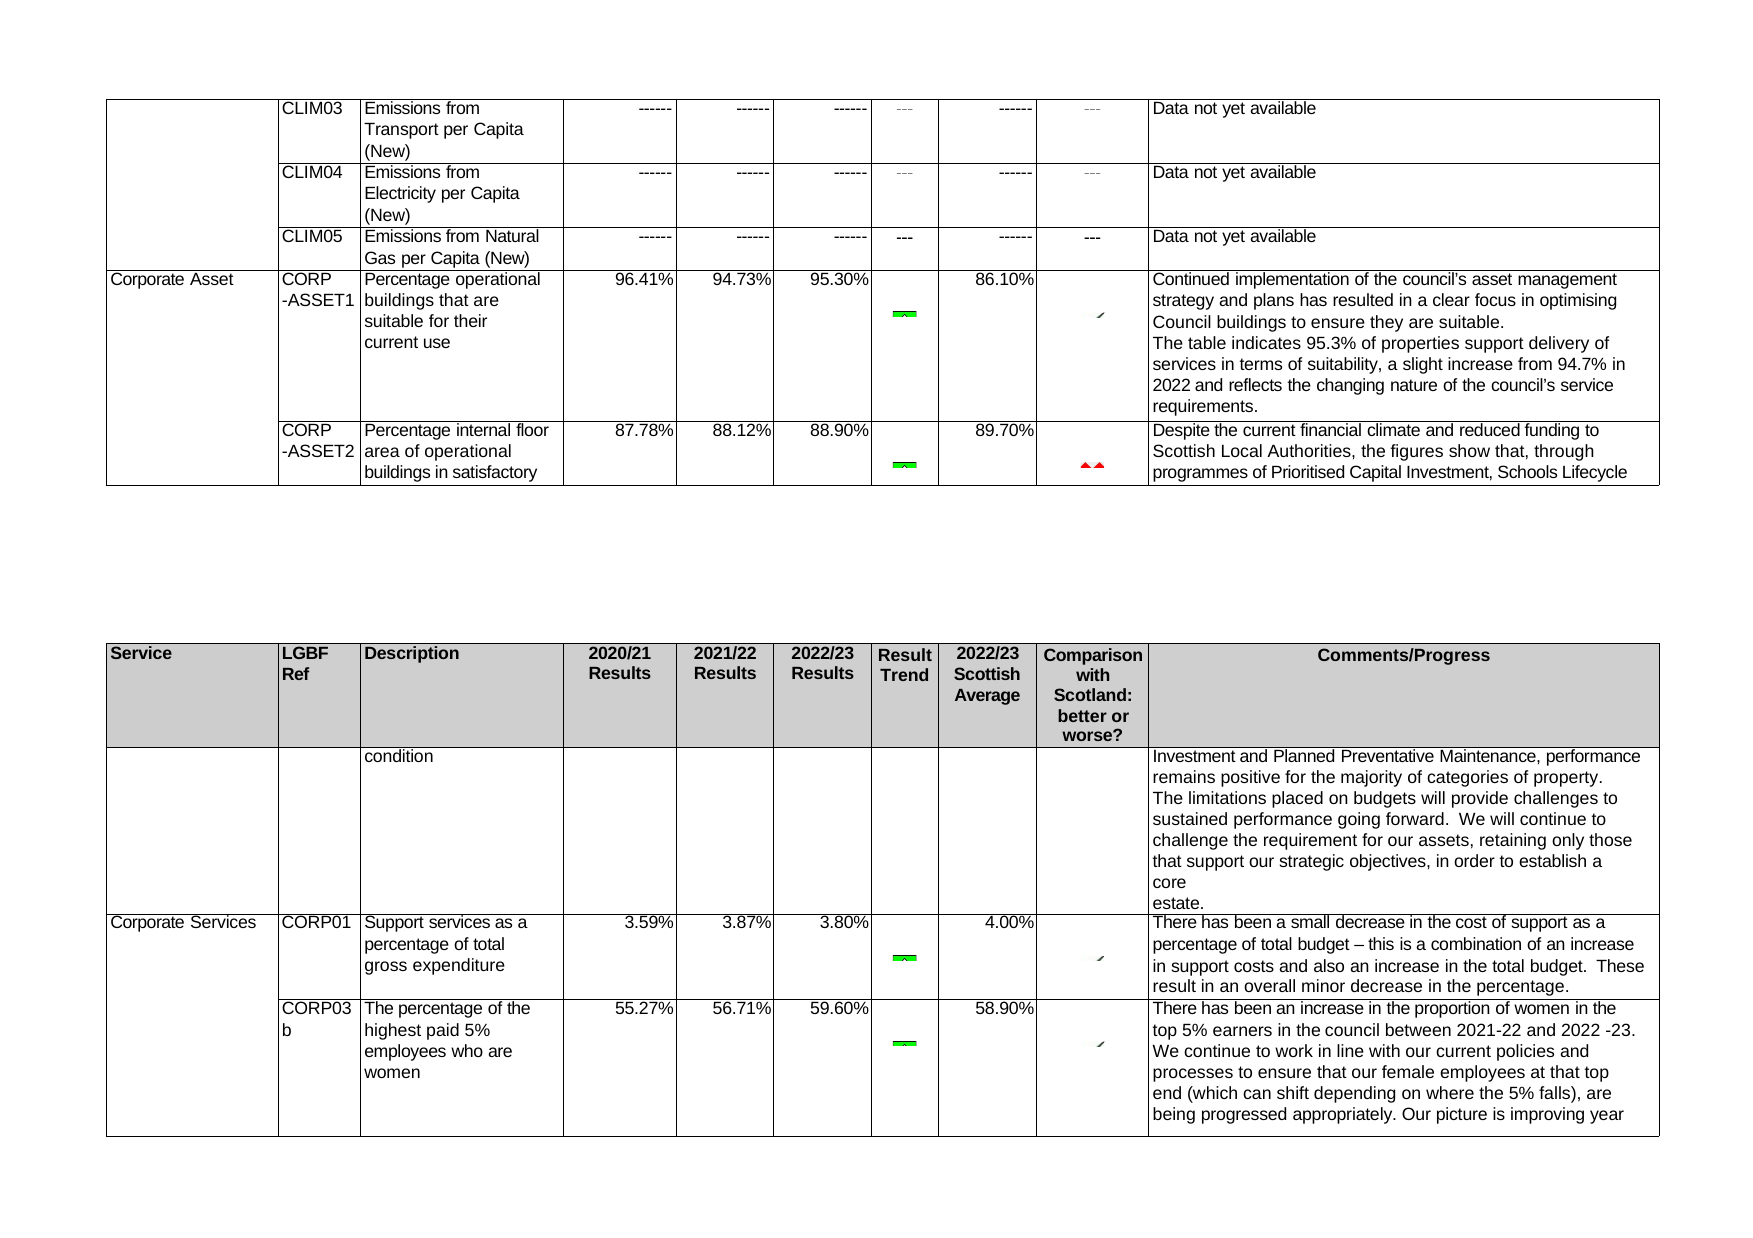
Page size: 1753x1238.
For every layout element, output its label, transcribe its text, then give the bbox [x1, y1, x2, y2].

table_cell 4.00% [939, 915, 1036, 999]
table_cell [872, 100, 938, 163]
table_cell CORP01 [279, 915, 360, 999]
table_cell [677, 748, 773, 913]
table_cell ------ [677, 228, 773, 270]
table_cell 95.30% [774, 271, 871, 421]
table_cell Data not yet available [1149, 228, 1659, 270]
table_cell There has been an increase in the proportion of women in the top 5% earners in the council between 2021-22 and 2022 -23. We continue to work in line with our current policies and processes to ensure that our female employees at that top end (which can shift depending on where the 5% falls), are being progressed appropriately. Our picture is improving year [1149, 1000, 1659, 1136]
table_cell [1037, 748, 1148, 913]
table_cell ------ [939, 164, 1036, 227]
table_cell The percentage of the highest paid 5% employees who are women [361, 1000, 563, 1136]
table_cell [279, 748, 360, 913]
table_cell CLIM03 [279, 100, 360, 163]
table_cell [1037, 422, 1148, 484]
table_header 2022/23 Results [774, 644, 871, 747]
table_cell Data not yet available [1149, 164, 1659, 227]
table_header 2022/23 Scottish Average [939, 644, 1036, 747]
table_cell Percentage internal floor area of operational buildings in satisfactory [361, 422, 563, 484]
table_cell [939, 748, 1036, 913]
table_cell [872, 228, 938, 270]
table_cell Emissions from Transport per Capita (New) [361, 100, 563, 163]
table_header 2020/21 Results [564, 644, 676, 747]
table_cell [872, 748, 938, 913]
table_cell Emissions from Natural Gas per Capita (New) [361, 228, 563, 270]
table_cell 3.80% [774, 915, 871, 999]
table_cell ------ [677, 100, 773, 163]
table_cell 3.87% [677, 915, 773, 999]
table_cell 94.73% [677, 271, 773, 421]
table_cell 86.10% [939, 271, 1036, 421]
table_cell 59.60% [774, 1000, 871, 1136]
table_cell 56.71% [677, 1000, 773, 1136]
table_cell 88.90% [774, 422, 871, 484]
table_cell [774, 748, 871, 913]
table_header LGBF Ref [279, 644, 360, 747]
table_cell [1037, 228, 1148, 270]
table_cell 89.70% [939, 422, 1036, 484]
table_cell [872, 422, 938, 484]
table_cell 55.27% [564, 1000, 676, 1136]
table_cell [872, 1000, 938, 1136]
table_cell ------ [564, 100, 676, 163]
table_cell Corporate Asset [107, 271, 278, 484]
table_cell [564, 748, 676, 913]
table_cell [1037, 100, 1148, 163]
table_cell ------ [939, 100, 1036, 163]
table_cell CLIM04 [279, 164, 360, 227]
table_cell ------ [939, 228, 1036, 270]
table_header Description [361, 644, 563, 747]
table_cell [107, 748, 278, 913]
table_header Result Trend [872, 644, 938, 747]
table_cell 3.59% [564, 915, 676, 999]
table_cell CLIM05 [279, 228, 360, 270]
table_cell ------ [677, 164, 773, 227]
table_cell CORP -ASSET1 [279, 271, 360, 421]
table_cell Continued implementation of the council’s asset management strategy and plans has resulted in a clear focus in optimising Council buildings to ensure they are suitable. The table indicates 95.3% of properties support delivery of services in terms of suitability, a slight increase from 94.7% in 2022 and reflects the changing nature of the council’s service requirements. [1149, 271, 1659, 421]
table_cell condition [361, 748, 563, 913]
table_cell Investment and Planned Preventative Maintenance, performance remains positive for the majority of categories of property. The limitations placed on budgets will provide challenges to sustained performance going forward. We will continue to challenge the requirement for our assets, retaining only those that support our strategic objectives, in order to establish a core estate. [1149, 748, 1659, 913]
table_cell [1037, 271, 1148, 421]
table_cell [872, 164, 938, 227]
table_cell There has been a small decrease in the cost of support as a percentage of total budget – this is a combination of an increase in support costs and also an increase in the total budget. These result in an overall minor decrease in the percentage. [1149, 915, 1659, 999]
table_cell [872, 915, 938, 999]
table_cell ------ [774, 228, 871, 270]
table_cell [1037, 164, 1148, 227]
table_cell [1037, 915, 1148, 999]
table_cell ------ [774, 100, 871, 163]
table_cell ------ [564, 228, 676, 270]
table_cell 88.12% [677, 422, 773, 484]
table_cell 87.78% [564, 422, 676, 484]
table_header Comments/Progress [1149, 644, 1659, 747]
table_header Service [107, 644, 278, 747]
table_cell ------ [564, 164, 676, 227]
table_cell [1037, 1000, 1148, 1136]
table_cell Data not yet available [1149, 100, 1659, 163]
table_cell 96.41% [564, 271, 676, 421]
table_cell CORP03 b [279, 1000, 360, 1136]
table_cell 58.90% [939, 1000, 1036, 1136]
table_cell [107, 100, 278, 270]
table_cell Percentage operational buildings that are suitable for their current use [361, 271, 563, 421]
table_cell [872, 271, 938, 421]
table_cell Emissions from Electricity per Capita (New) [361, 164, 563, 227]
table_cell Despite the current financial climate and reduced funding to Scottish Local Authorities, the figures show that, through programmes of Prioritised Capital Investment, Schools Lifecycle [1149, 422, 1659, 484]
table_cell CORP -ASSET2 [279, 422, 360, 484]
table_header 2021/22 Results [677, 644, 773, 747]
table_cell Support services as a percentage of total gross expenditure [361, 915, 563, 999]
table_cell ------ [774, 164, 871, 227]
table_header Comparison with Scotland: better or worse? [1037, 644, 1148, 747]
table_cell Corporate Services [107, 915, 278, 1136]
